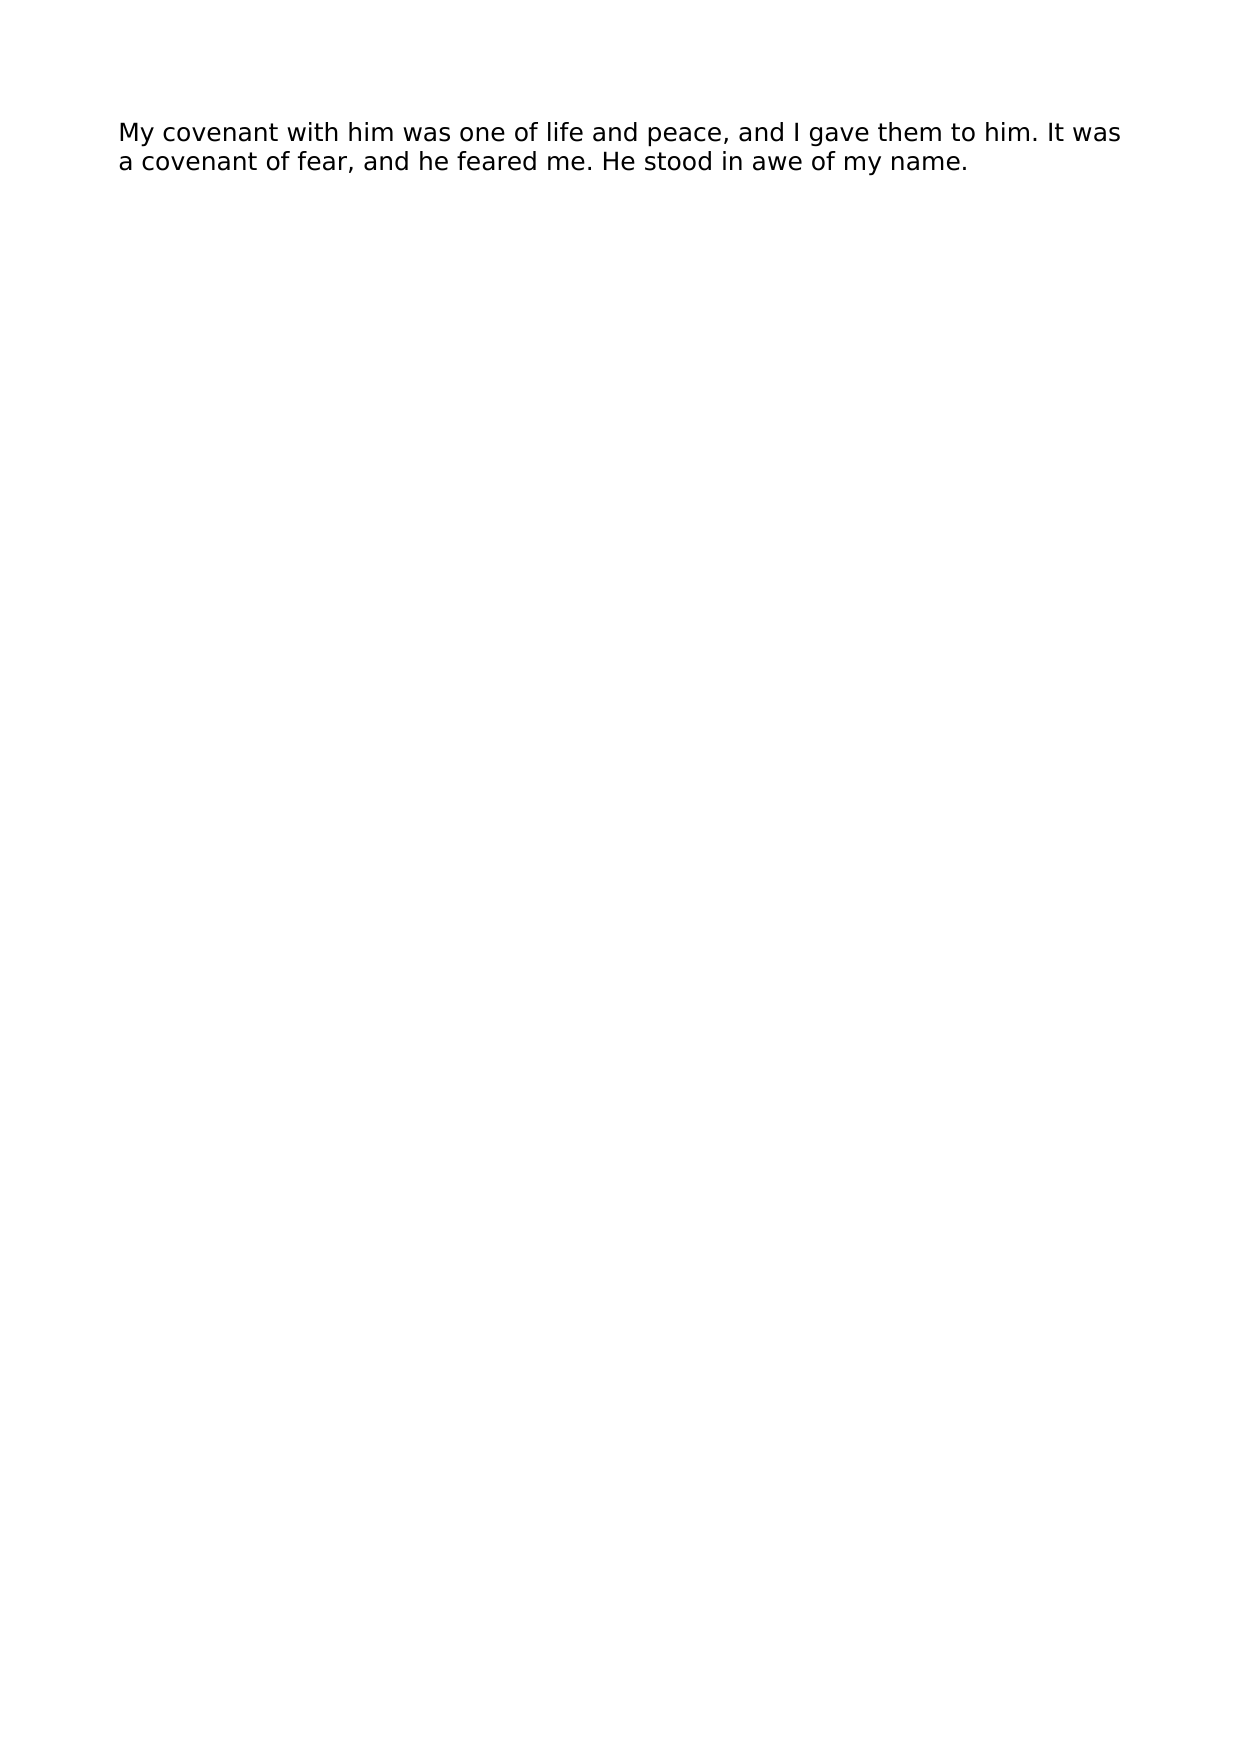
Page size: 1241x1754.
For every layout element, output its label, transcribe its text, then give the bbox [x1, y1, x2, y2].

text My covenant with him was one of life and peace, and I gave them to him. It was a covenant of fear, and he feared me. He stood in awe of my name. [118, 118, 1122, 176]
